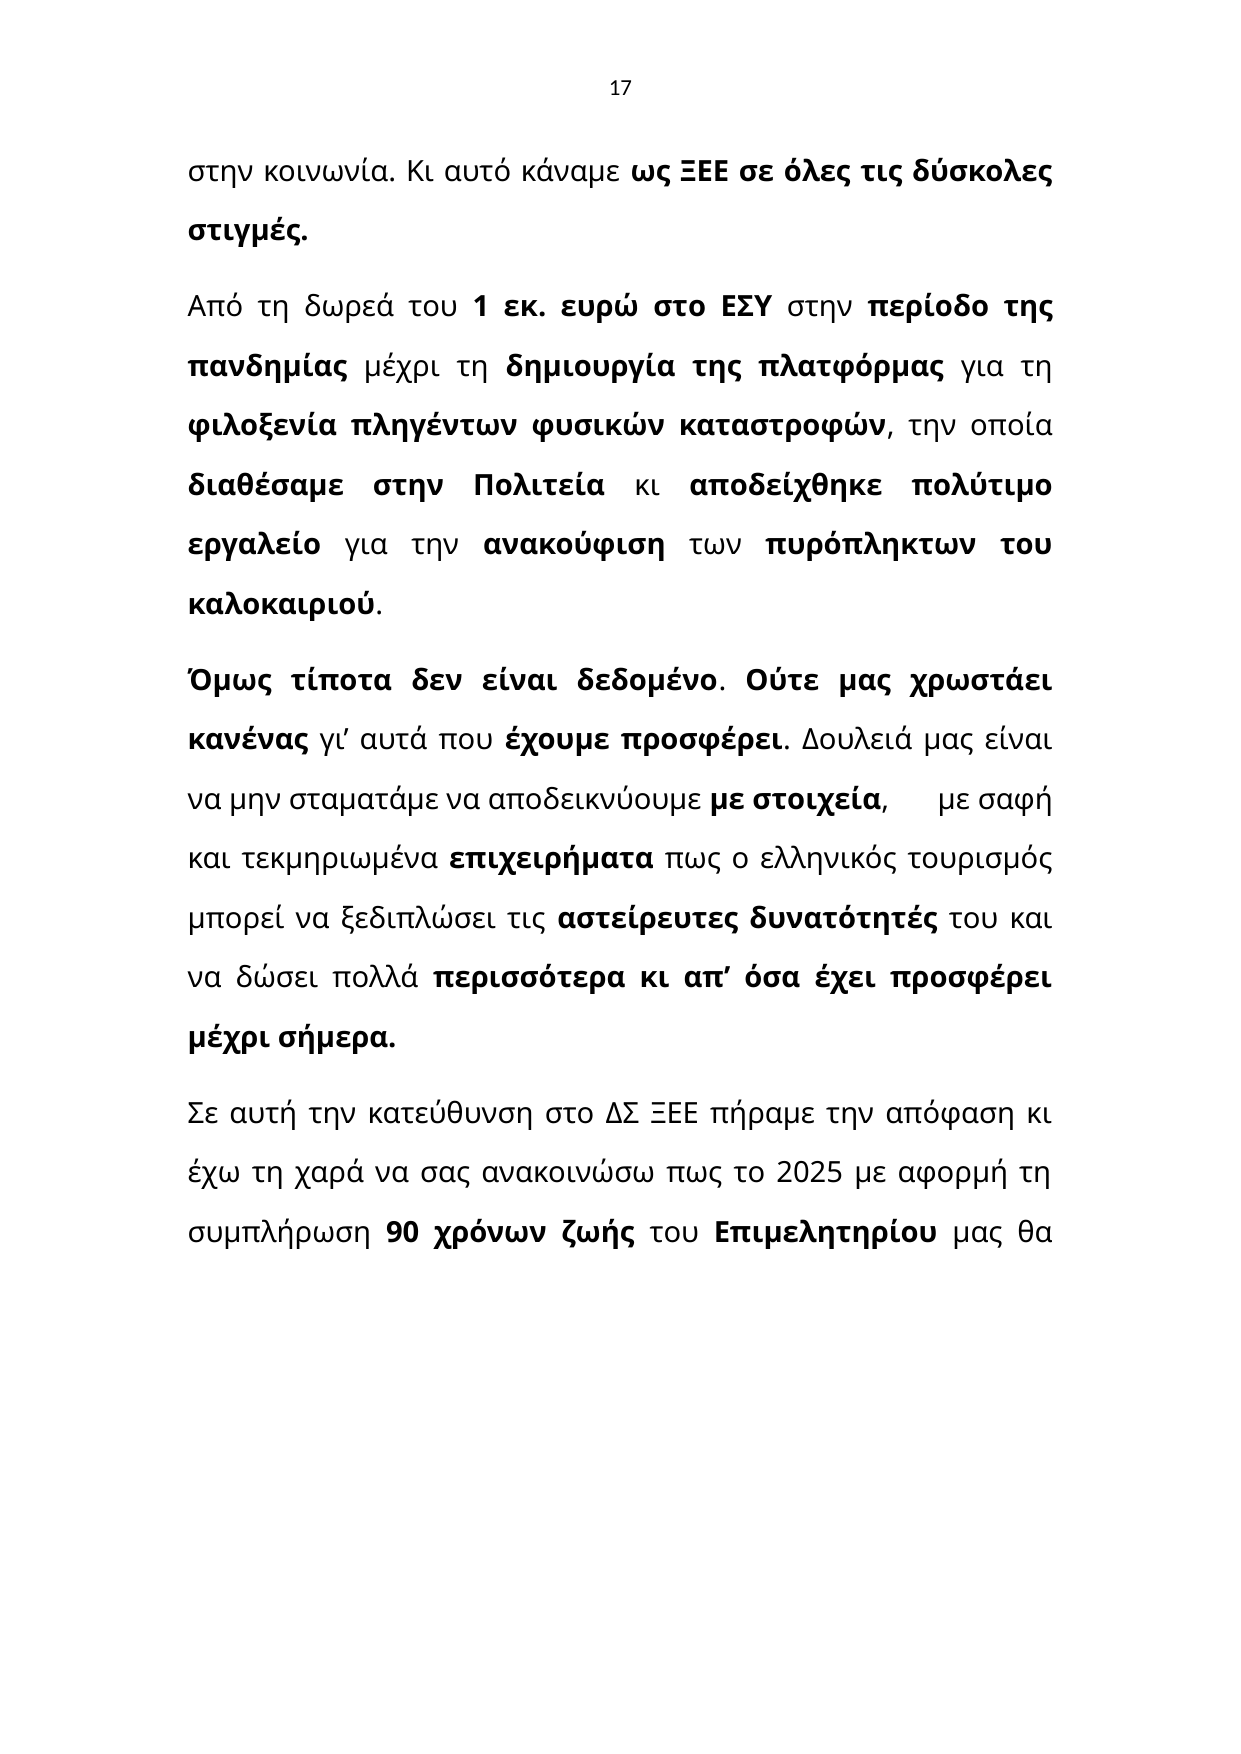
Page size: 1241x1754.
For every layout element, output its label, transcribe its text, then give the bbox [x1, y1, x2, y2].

text Όμως τίποτα δεν είναι δεδομένο. Ούτε μας χρωστάει κανένας γι’ αυτά που έχουμε προσφέρει. Δουλειά μας είναι να μην σταματάμε να αποδεικνύουμε με στοιχεία, με σαφή και τεκμηριωμένα επιχειρήματα πως ο ελληνικός τουρισμός μπορεί να ξεδιπλώσει τις αστείρευτες δυνατότητές του και να δώσει πολλά περισσότερα κι απ’ όσα έχει προσφέρει μέχρι σήμερα. [187, 659, 1053, 1056]
text στην κοινωνία. Κι αυτό κάναμε ως ΞΕΕ σε όλες τις δύσκολες στιγμές. [187, 150, 1053, 249]
text Από τη δωρεά του 1 εκ. ευρώ στο ΕΣΥ στην περίοδο της πανδημίας μέχρι τη δημιουργία της πλατφόρμας για τη φιλοξενία πληγέντων φυσικών καταστροφών, την οποία διαθέσαμε στην Πολιτεία κι αποδείχθηκε πολύτιμο εργαλείο για την ανακούφιση των πυρόπληκτων του καλοκαιριού. [187, 286, 1053, 623]
text Σε αυτή την κατεύθυνση στο ΔΣ ΞΕΕ πήραμε την απόφαση κι έχω τη χαρά να σας ανακοινώσω πως το 2025 με αφορμή τη συμπλήρωση 90 χρόνων ζωής του Επιμελητηρίου μας θα [187, 1092, 1053, 1251]
